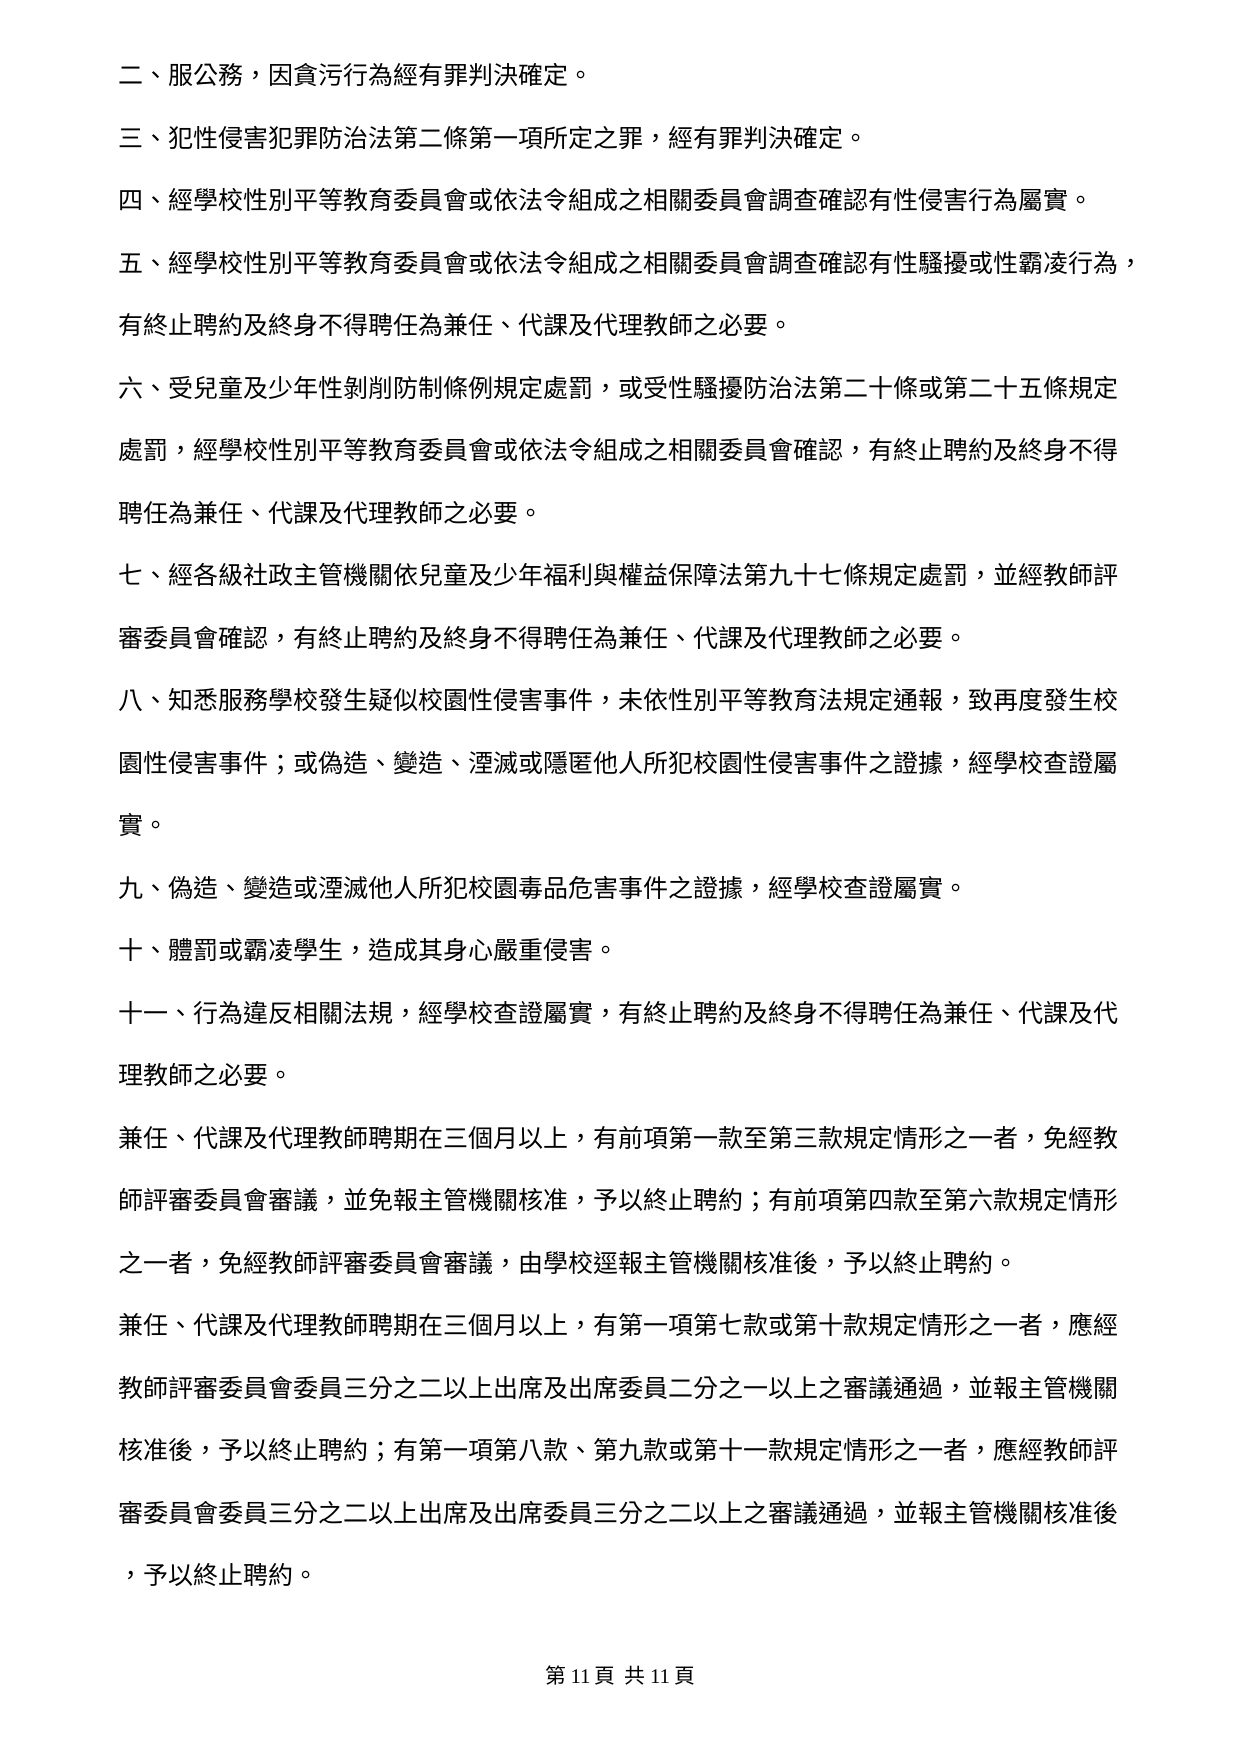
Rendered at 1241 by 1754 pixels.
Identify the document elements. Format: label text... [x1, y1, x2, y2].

text 兼任、代課及代理教師聘期在三個月以上，有第一項第七款或第十款規定情形之一者，應經教師評審委員會委員三分之二以上出席及出席委員二分之一以上之審議通過，並報主管機關核准後，予以終止聘約；有第一項第八款、第九款或第十一款規定情形之一者，應經教師評審委員會委員三分之二以上出席及出席委員三分之二以上之審議通過，並報主管機關核准後 [118, 1282, 1122, 1532]
text ，予以終止聘約。 [118, 1532, 1122, 1594]
text 兼任、代課及代理教師聘期在三個月以上，有前項第一款至第三款規定情形之一者，免經教師評審委員會審議，並免報主管機關核准，予以終止聘約；有前項第四款至第六款規定情形之一者，免經教師評審委員會審議，由學校逕報主管機關核准後，予以終止聘約。 [118, 1094, 1122, 1282]
text 二、服公務，因貪污行為經有罪判決確定。 [118, 32, 1122, 94]
text 十、體罰或霸凌學生，造成其身心嚴重侵害。 [118, 907, 1122, 969]
text 十一、行為違反相關法規，經學校查證屬實，有終止聘約及終身不得聘任為兼任、代課及代理教師之必要。 [118, 969, 1122, 1094]
text 八、知悉服務學校發生疑似校園性侵害事件，未依性別平等教育法規定通報，致再度發生校園性侵害事件；或偽造、變造、湮滅或隱匿他人所犯校園性侵害事件之證據，經學校查證屬實。 [118, 657, 1122, 844]
text 五、經學校性別平等教育委員會或依法令組成之相關委員會調查確認有性騷擾或性霸凌行為，有終止聘約及終身不得聘任為兼任、代課及代理教師之必要。 [118, 219, 1122, 344]
text 七、經各級社政主管機關依兒童及少年福利與權益保障法第九十七條規定處罰，並經教師評審委員會確認，有終止聘約及終身不得聘任為兼任、代課及代理教師之必要。 [118, 532, 1122, 657]
text 四、經學校性別平等教育委員會或依法令組成之相關委員會調查確認有性侵害行為屬實。 [118, 157, 1122, 219]
text 九、偽造、變造或湮滅他人所犯校園毒品危害事件之證據，經學校查證屬實。 [118, 844, 1122, 907]
text 三、犯性侵害犯罪防治法第二條第一項所定之罪，經有罪判決確定。 [118, 94, 1122, 157]
text 六、受兒童及少年性剝削防制條例規定處罰，或受性騷擾防治法第二十條或第二十五條規定處罰，經學校性別平等教育委員會或依法令組成之相關委員會確認，有終止聘約及終身不得聘任為兼任、代課及代理教師之必要。 [118, 344, 1122, 532]
